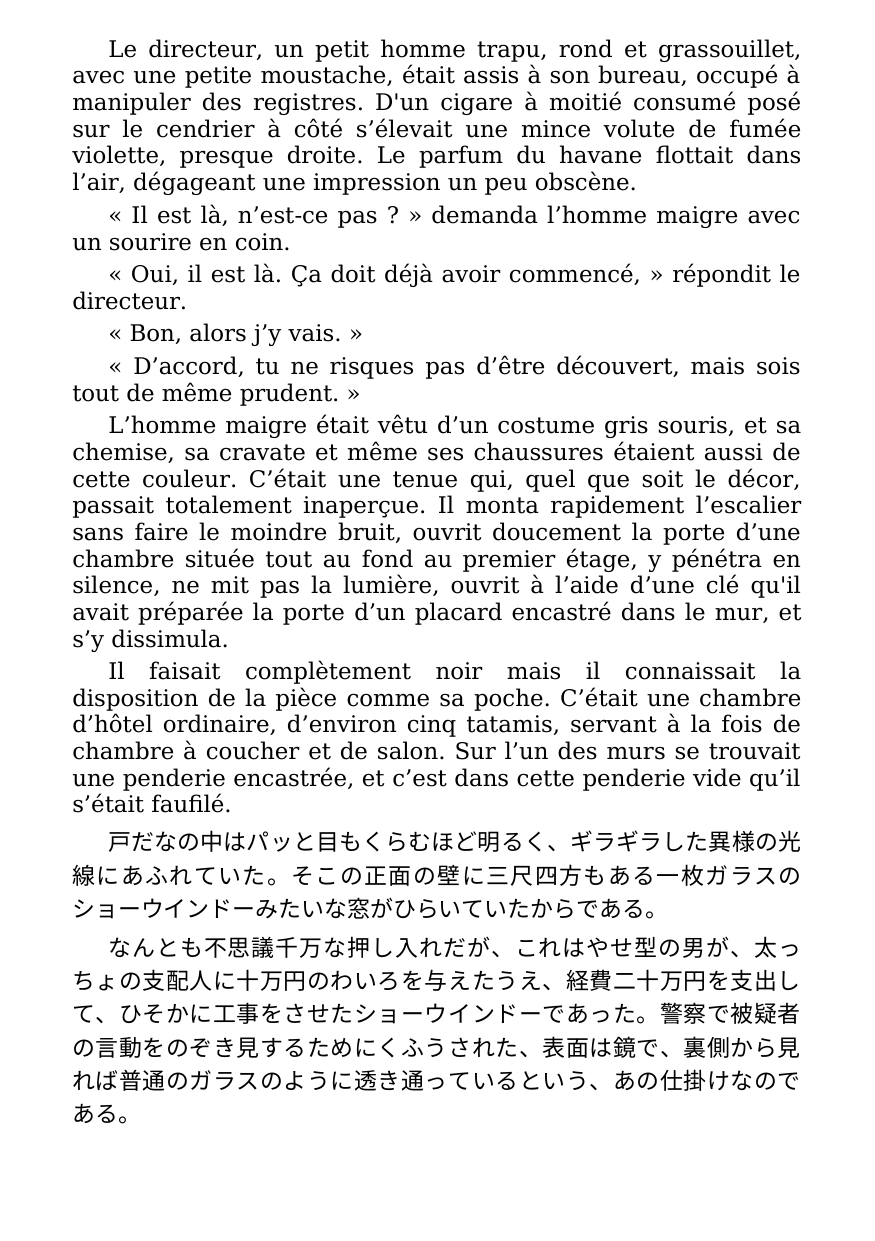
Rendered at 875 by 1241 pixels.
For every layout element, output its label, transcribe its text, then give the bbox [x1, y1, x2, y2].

text « D’accord, tu ne risques pas d’être découvert, mais sois tout de même prudent. » [72, 353, 802, 406]
text Il faisait complètement noir mais il connaissait la disposition de la pièce comme sa poche. C’était une chambre d’hôtel ordinaire, d’environ cinq tatamis, servant à la fois de chambre à coucher et de salon. Sur l’un des murs se trouvait une penderie encastrée, et c’est dans cette penderie vide qu’il s’était faufilé. [72, 658, 802, 818]
text Le directeur, un petit homme trapu, rond et grassouillet, avec une petite moustache, était assis à son bureau, occupé à manipuler des registres. D'un cigare à moitié consumé posé sur le cendrier à côté s’élevait une mince volute de fumée violette, presque droite. Le parfum du havane flottait dans l’air, dégageant une impression un peu obscène. [72, 36, 802, 196]
text なんとも不思議千万な押し入れだが、これはやせ型の男が、太っちょの支配人に十万円のわいろを与えたうえ、経費二十万円を支出して、ひそかに工事をさせたショーウインドーであった。警察で被疑者の言動をのぞき見するためにくふうされた、表面は鏡で、裏側から見れば普通のガラスのように透き通っているという、あの仕掛けなのである。 [72, 930, 802, 1129]
text 戸だなの中はパッと目もくらむほど明るく、ギラギラした異様の光線にあふれていた。そこの正面の壁に三尺四方もある一枚ガラスのショーウインドーみたいな窓がひらいていたからである。 [72, 824, 802, 924]
text « Il est là, n’est-ce pas ? » demanda l’homme maigre avec un sourire en coin. [72, 202, 802, 255]
text « Bon, alors j’y vais. » [72, 321, 802, 347]
text L’homme maigre était vêtu d’un costume gris souris, et sa chemise, sa cravate et même ses chaussures étaient aussi de cette couleur. C’était une tenue qui, quel que soit le décor, passait totalement inaperçue. Il monta rapidement l’escalier sans faire le moindre bruit, ouvrit doucement la porte d’une chambre située tout au fond au premier étage, y pénétra en silence, ne mit pas la lumière, ouvrit à l’aide d’une clé qu'il avait préparée la porte d’un placard encastré dans le mur, et s’y dissimula. [72, 412, 802, 652]
text « Oui, il est là. Ça doit déjà avoir commencé, » répondit le directeur. [72, 261, 802, 314]
